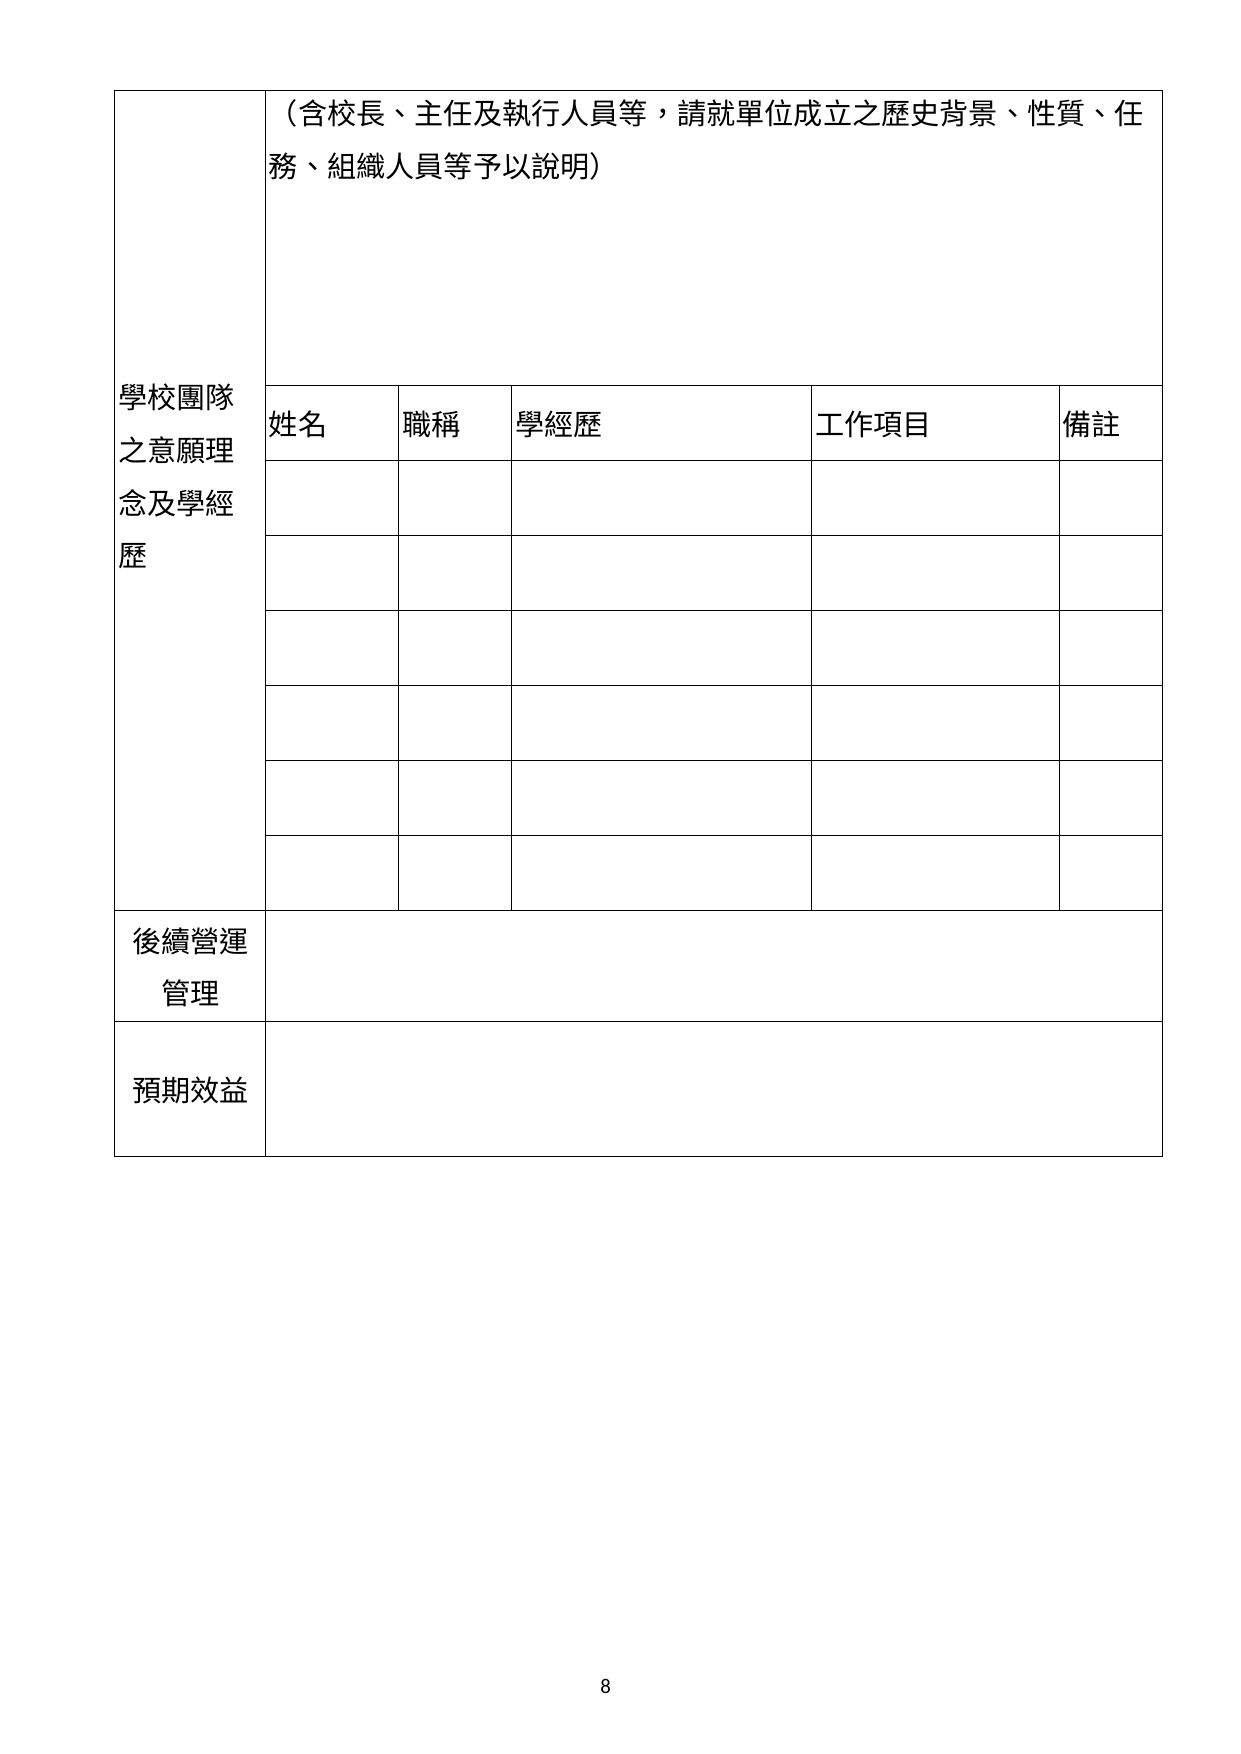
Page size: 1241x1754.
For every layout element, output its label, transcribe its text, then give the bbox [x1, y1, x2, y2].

table_cell [266, 1022, 1162, 1156]
table_cell [1060, 611, 1162, 684]
table_cell [812, 836, 1059, 909]
table_cell [266, 461, 398, 534]
table_cell [399, 761, 511, 834]
table_cell [266, 911, 1162, 1021]
table_cell [266, 686, 398, 759]
table_cell [812, 761, 1059, 834]
table_cell 學校團隊之意願理念及學經歷 [115, 91, 265, 909]
table_cell [512, 536, 811, 609]
table_cell [1060, 836, 1162, 909]
table_cell [512, 461, 811, 534]
table_cell [512, 761, 811, 834]
table_cell [812, 611, 1059, 684]
table_cell [399, 686, 511, 759]
table_cell [1060, 461, 1162, 534]
table_cell （含校長、主任及執行人員等，請就單位成立之歷史背景、性質、任務、組織人員等予以說明） [266, 91, 1162, 384]
table_cell [512, 611, 811, 684]
table_cell 學經歷 [512, 386, 811, 459]
table_cell [1060, 761, 1162, 834]
table_cell [1060, 686, 1162, 759]
table_cell [266, 836, 398, 909]
table_cell 姓名 [266, 386, 398, 459]
table_cell 預期效益 [115, 1022, 265, 1156]
table_cell 備註 [1060, 386, 1162, 459]
table_cell [399, 836, 511, 909]
table_cell [812, 461, 1059, 534]
table_cell [399, 536, 511, 609]
table_cell [266, 761, 398, 834]
table_cell [399, 461, 511, 534]
table_cell 後續營運管理 [115, 911, 265, 1021]
table_cell [512, 836, 811, 909]
table_cell [1060, 536, 1162, 609]
table_cell [266, 611, 398, 684]
table_cell [812, 536, 1059, 609]
table_cell [399, 611, 511, 684]
table_cell 職稱 [399, 386, 511, 459]
table_cell 工作項目 [812, 386, 1059, 459]
table_cell [512, 686, 811, 759]
table_cell [812, 686, 1059, 759]
table_cell [266, 536, 398, 609]
